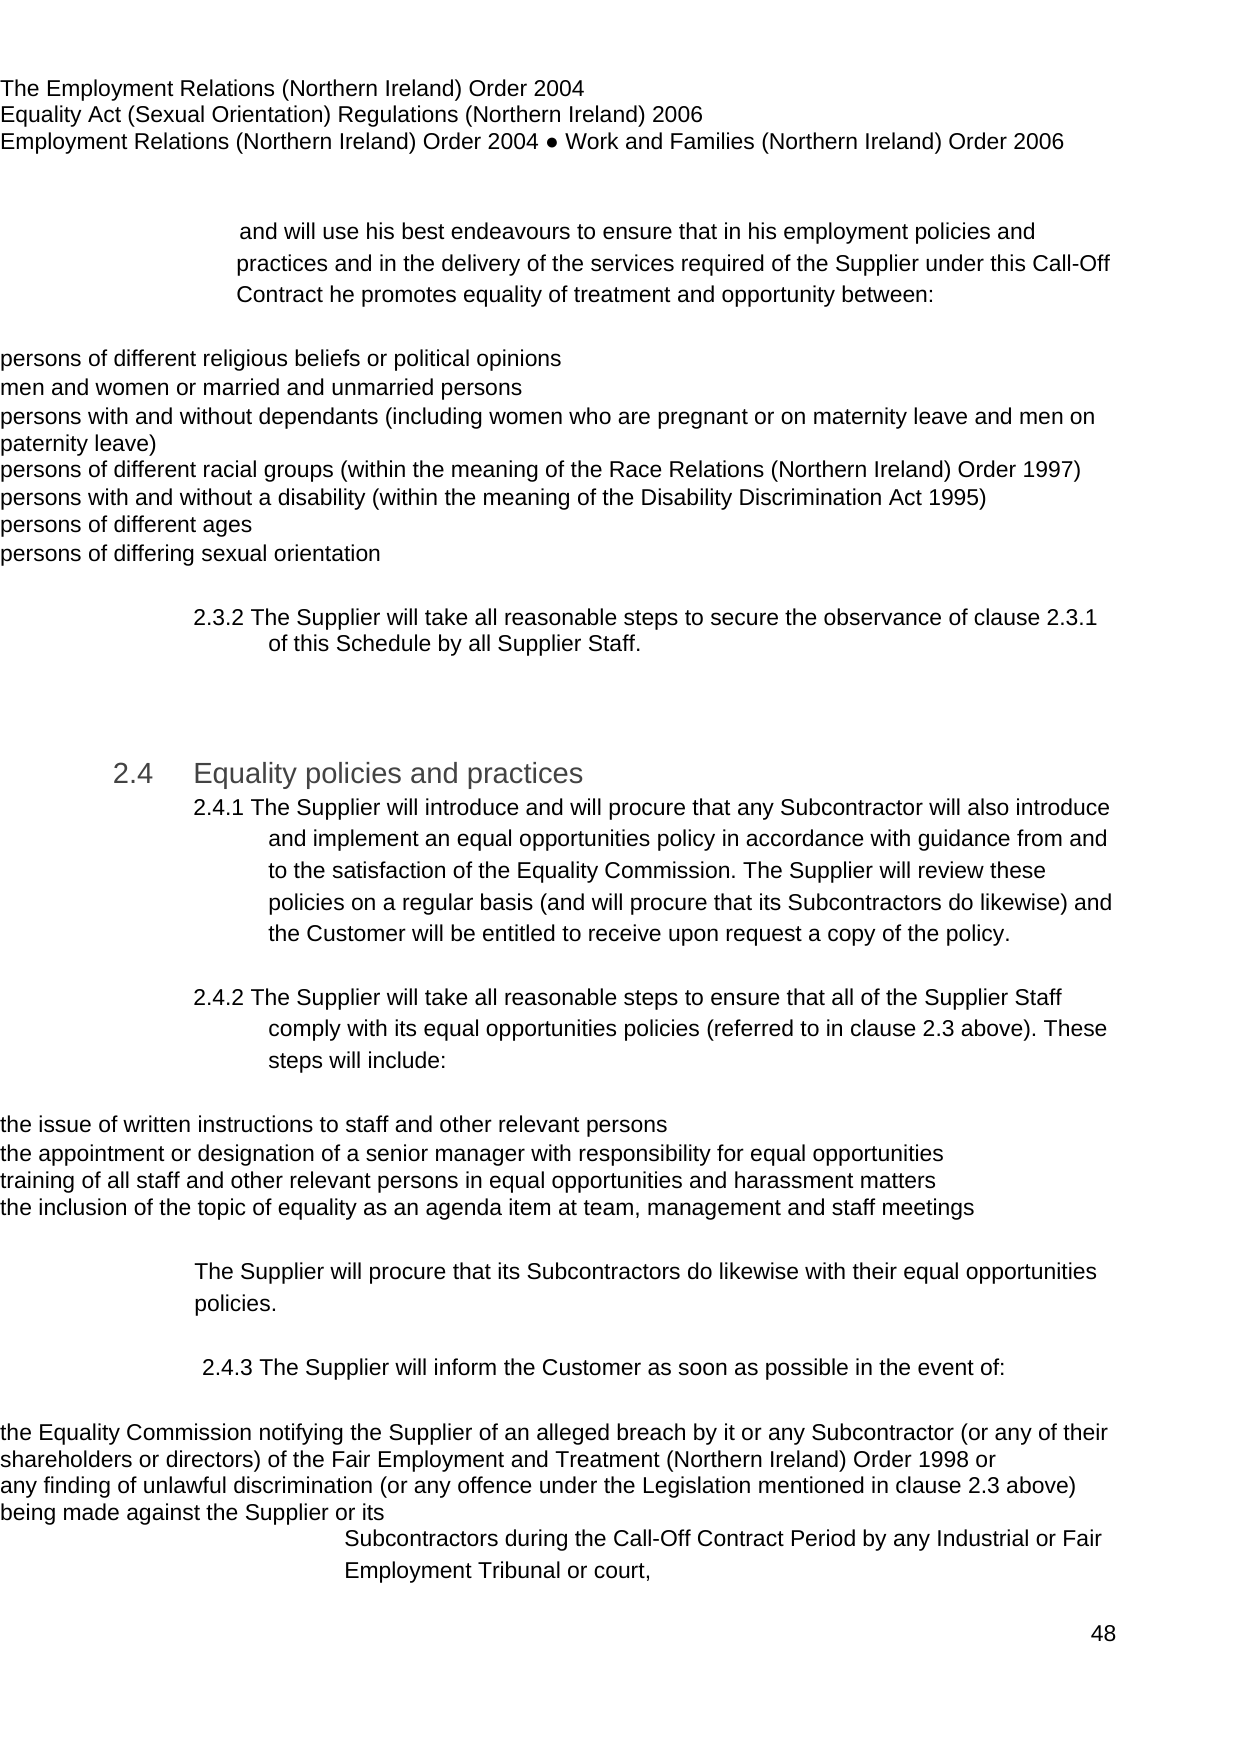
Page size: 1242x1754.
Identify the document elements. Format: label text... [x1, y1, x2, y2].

list persons of different racial groups (within the meaning of the Race Relations (Northern Ireland) Order 1997) [0, 456, 1121, 483]
list training of all staff and other relevant persons in equal opportunities and harassment matters [0, 1167, 1121, 1193]
list the inclusion of the topic of equality as an agenda item at team, management and staff meetings [0, 1194, 1121, 1220]
text 2.4.2 The Supplier will take all reasonable steps to ensure that all of the Supplier Staff comply with its equal opportunities policies (referred to in clause 2.3 above). These steps will include: [193, 984, 1121, 1073]
text and will use his best endeavours to ensure that in his employment policies and practices and in the delivery of the services required of the Supplier under this Call-Off Contract he promotes equality of treatment and opportunity between: [157, 218, 1121, 307]
list the appointment or designation of a senior manager with responsibility for equal opportunities [0, 1140, 1121, 1166]
list persons with and without a disability (within the meaning of the Disability Discrimination Act 1995) [0, 484, 1121, 510]
list persons of differing sexual orientation [0, 540, 1121, 566]
text 2.4.3 The Supplier will inform the Customer as soon as possible in the event of: [0, 1353, 1122, 1381]
list Employment Relations (Northern Ireland) Order 2004 ● Work and Families (Northern Ireland) Order 2006 [0, 128, 1121, 154]
text 2.4.1 The Supplier will introduce and will procure that any Subcontractor will also introduce and implement an equal opportunities policy in accordance with guidance from and to the satisfaction of the Equality Commission. The Supplier will review these policies on a regular basis (and will procure that its Subcontractors do likewise) and the Customer will be entitled to receive upon request a copy of the policy. [193, 794, 1121, 946]
subtitle 2.4 Equality policies and practices [0, 756, 1122, 789]
list persons of different religious beliefs or political opinions [0, 345, 1121, 371]
list persons of different ages [0, 511, 1121, 537]
list the Equality Commission notifying the Supplier of an alleged breach by it or any Subcontractor (or any of their shareholders or directors) of the Fair Employment and Treatment (Northern Ireland) Order 1998 or [0, 1419, 1121, 1472]
list persons with and without dependants (including women who are pregnant or on maternity leave and men on paternity leave) [0, 403, 1121, 456]
list the issue of written instructions to staff and other relevant persons [0, 1111, 1121, 1137]
text Subcontractors during the Call-Off Contract Period by any Industrial or Fair Employment Tribunal or court, [344, 1525, 1121, 1583]
list any finding of unlawful discrimination (or any offence under the Legislation mentioned in clause 2.3 above) being made against the Supplier or its [0, 1472, 1121, 1525]
list The Employment Relations (Northern Ireland) Order 2004 [0, 75, 1121, 101]
list Equality Act (Sexual Orientation) Regulations (Northern Ireland) 2006 [0, 101, 1121, 128]
list men and women or married and unmarried persons [0, 374, 1121, 400]
text The Supplier will procure that its Subcontractors do likewise with their equal opportunities policies. [194, 1258, 1121, 1316]
text 2.3.2 The Supplier will take all reasonable steps to secure the observance of clause 2.3.1 of this Schedule by all Supplier Staff. [193, 604, 1121, 656]
